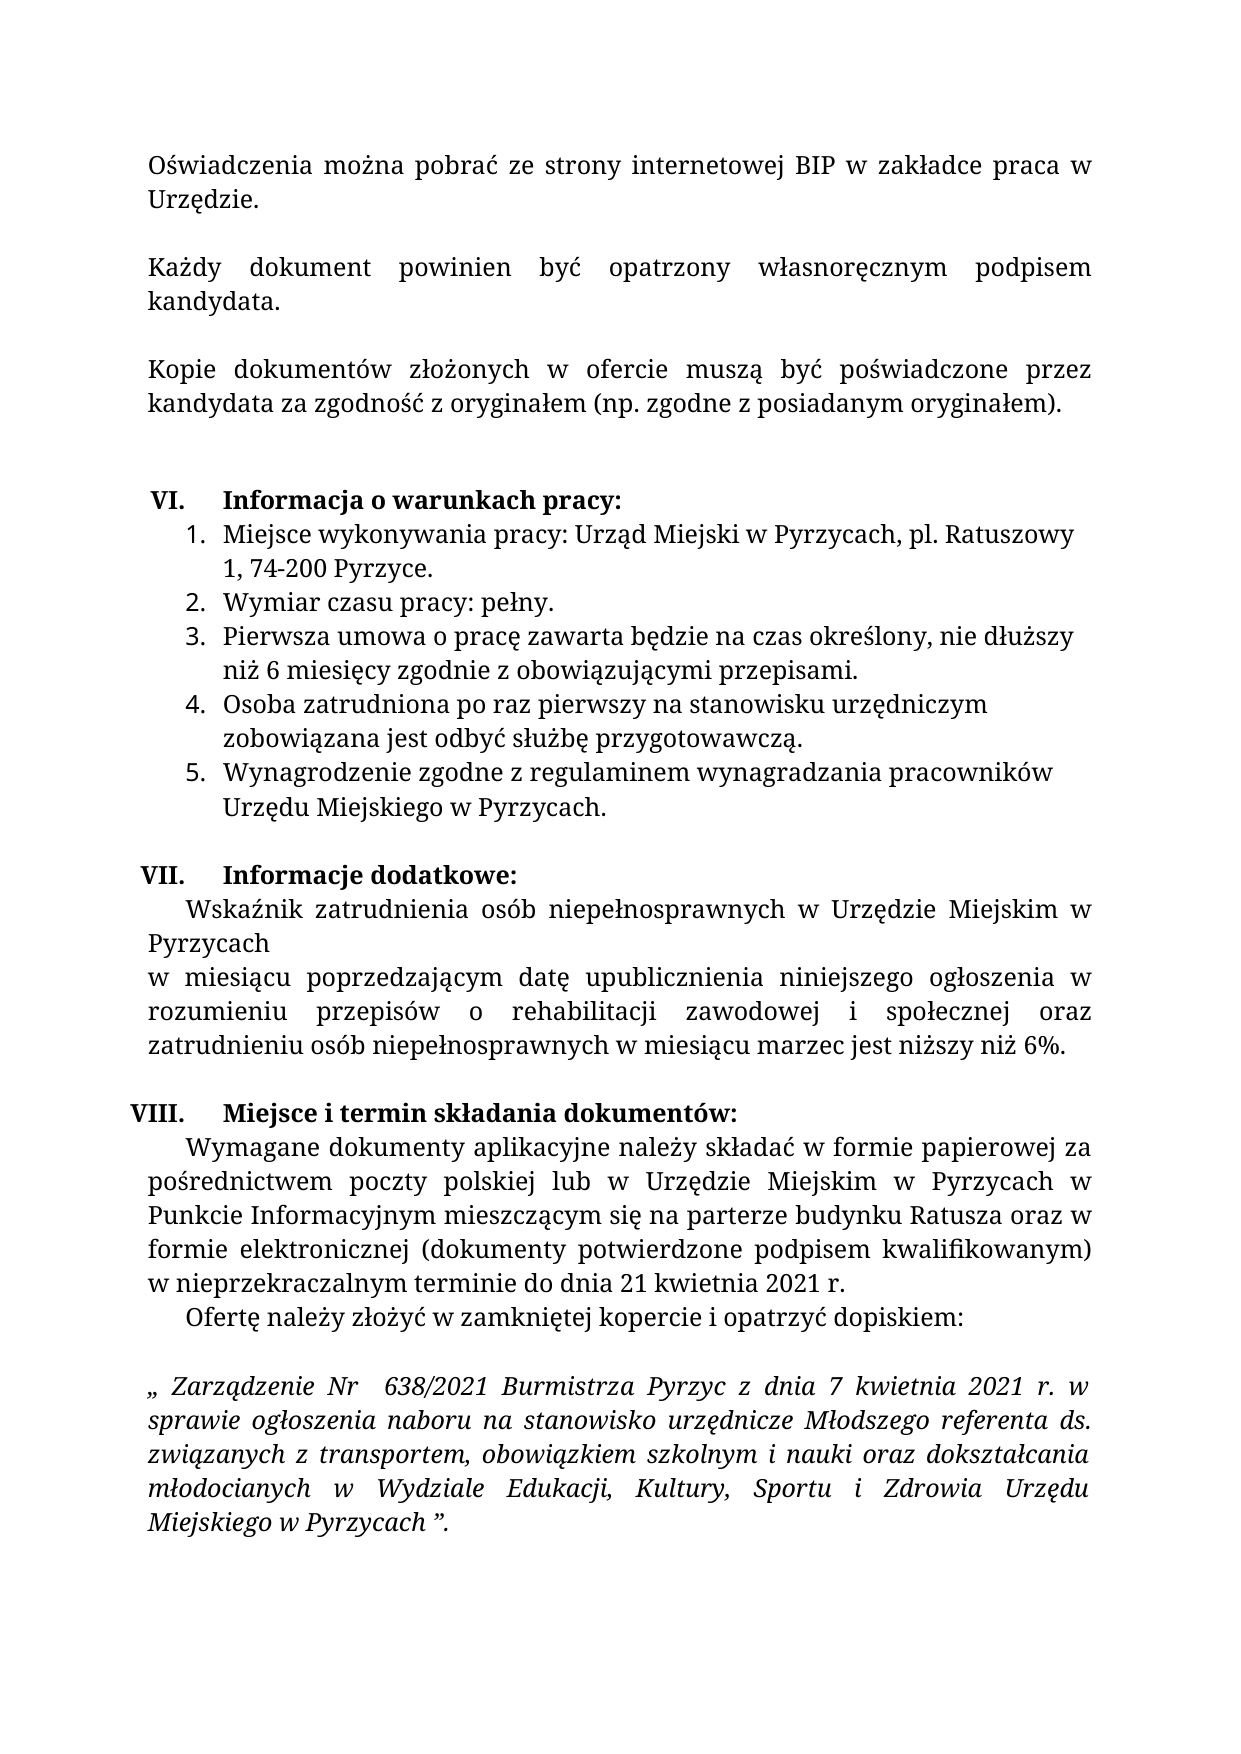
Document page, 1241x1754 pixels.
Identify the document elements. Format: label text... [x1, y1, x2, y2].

text Wymagane dokumenty aplikacyjne należy składać w formie papierowej za pośrednictwem poczty polskiej lub w Urzędzie Miejskim w Pyrzycach w Punkcie Informacyjnym mieszczącym się na parterze budynku Ratusza oraz w formie elektronicznej (dokumenty potwierdzone podpisem kwalifikowanym) w nieprzekraczalnym terminie do dnia 21 kwietnia 2021 r. [148, 1130, 1093, 1300]
list Wynagrodzenie zgodne z regulaminem wynagradzania pracowników Urzędu Miejskiego w Pyrzycach. [185, 755, 1093, 823]
list Miejsce i termin składania dokumentów: [185, 1096, 1093, 1130]
list Osoba zatrudniona po raz pierwszy na stanowisku urzędniczym zobowiązana jest odbyć służbę przygotowawczą. [185, 687, 1093, 755]
text Ofertę należy złożyć w zamkniętej kopercie i opatrzyć dopiskiem: [148, 1300, 1093, 1334]
text Wskaźnik zatrudnienia osób niepełnosprawnych w Urzędzie Miejskim w Pyrzycach w miesiącu poprzedzającym datę upublicznienia niniejszego ogłoszenia w rozumieniu przepisów o rehabilitacji zawodowej i społecznej oraz zatrudnieniu osób niepełnosprawnych w miesiącu marzec jest niższy niż 6%. [148, 891, 1093, 1062]
text Każdy dokument powinien być opatrzony własnoręcznym podpisem kandydata. [148, 250, 1093, 318]
text Kopie dokumentów złożonych w ofercie muszą być poświadczone przez kandydata za zgodność z oryginałem (np. zgodne z posiadanym oryginałem). [148, 352, 1093, 420]
list Pierwsza umowa o pracę zawarta będzie na czas określony, nie dłuższy niż 6 miesięcy zgodnie z obowiązującymi przepisami. [185, 619, 1093, 687]
list Informacja o warunkach pracy: [185, 483, 1093, 517]
list Wymiar czasu pracy: pełny. [185, 585, 1093, 619]
text Oświadczenia można pobrać ze strony internetowej BIP w zakładce praca w Urzędzie. [148, 148, 1093, 216]
list Informacje dodatkowe: [185, 857, 1093, 891]
text „ Zarządzenie Nr 638/2021 Burmistrza Pyrzyc z dnia 7 kwietnia 2021 r. w sprawie ogłoszenia naboru na stanowisko urzędnicze Młodszego referenta ds. związanych z transportem, obowiązkiem szkolnym i nauki oraz dokształcania młodocianych w Wydziale Edukacji, Kultury, Sportu i Zdrowia Urzędu Miejskiego w Pyrzycach ”. [148, 1368, 1093, 1538]
list Miejsce wykonywania pracy: Urząd Miejski w Pyrzycach, pl. Ratuszowy 1, 74-200 Pyrzyce. [185, 517, 1093, 585]
